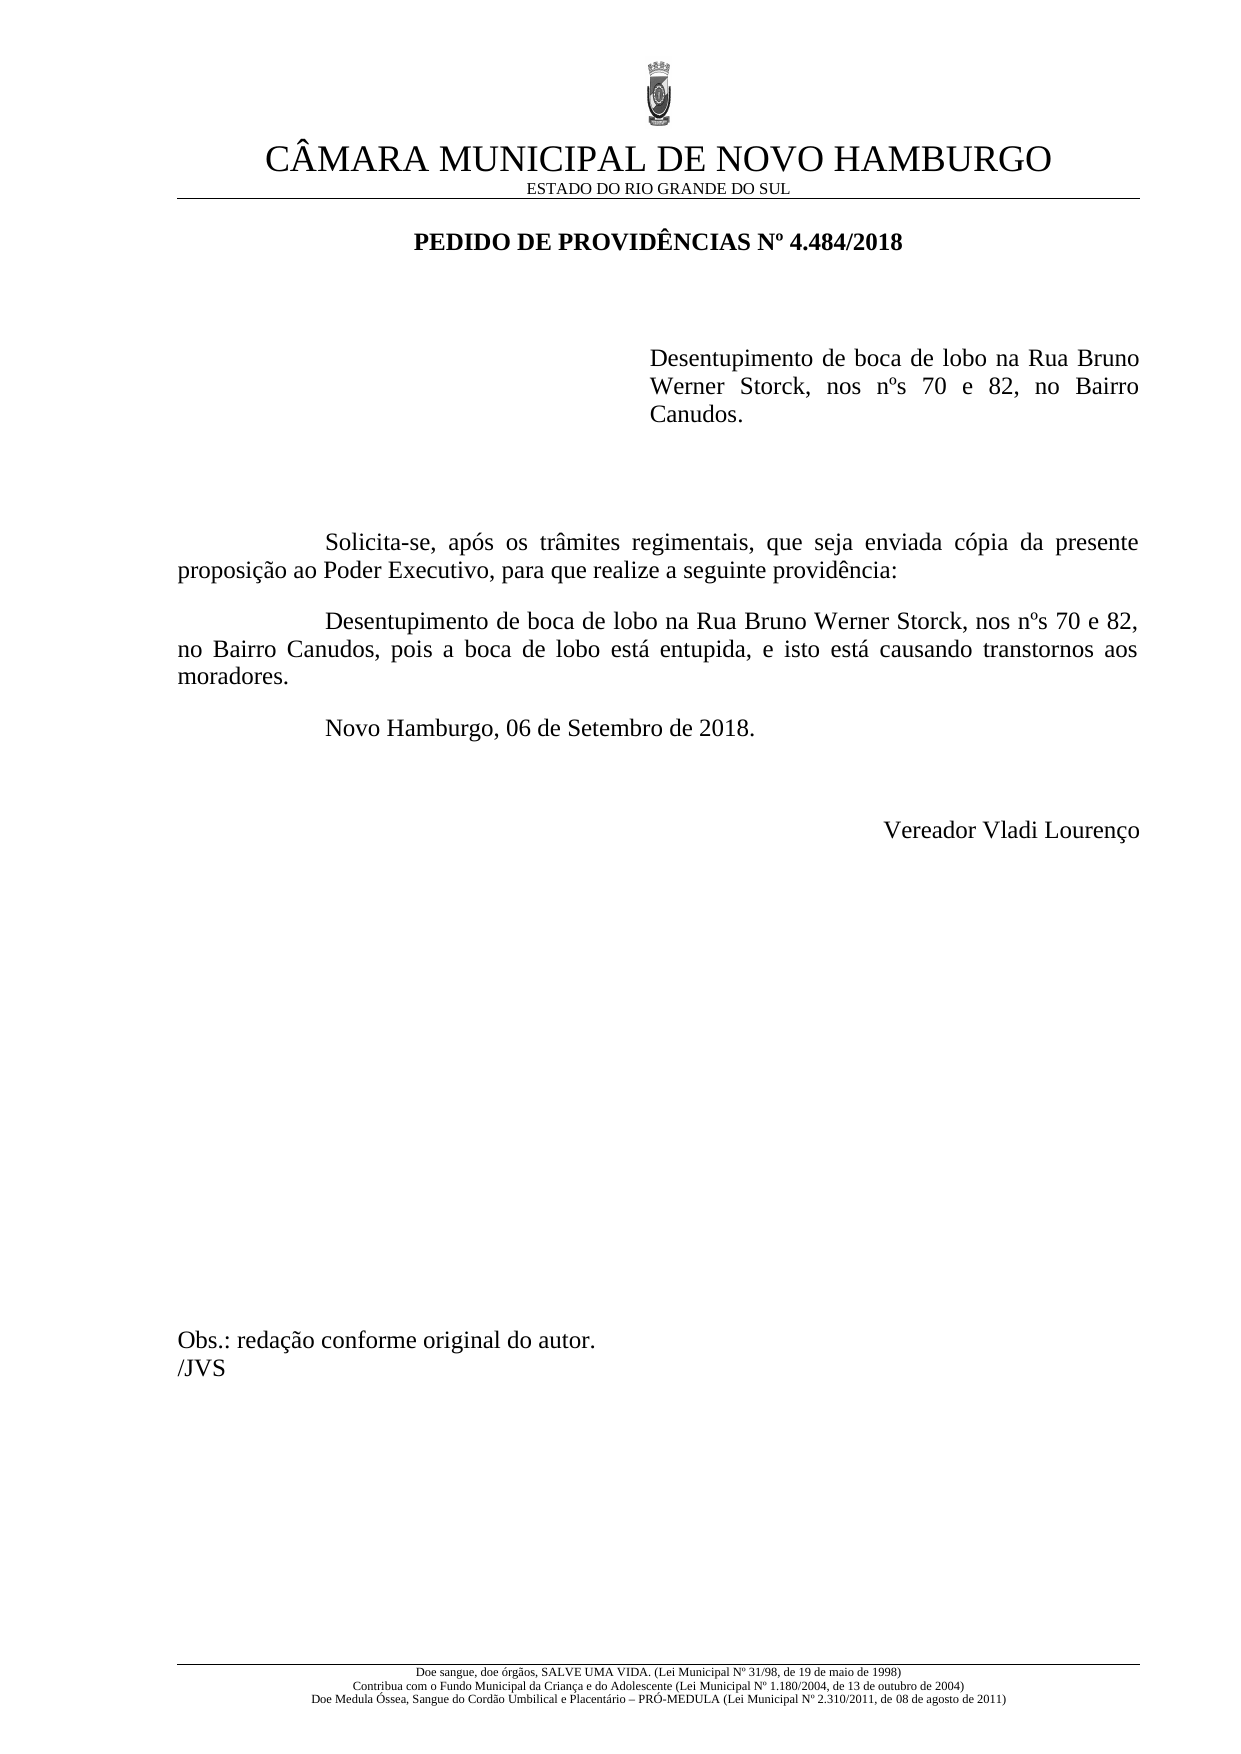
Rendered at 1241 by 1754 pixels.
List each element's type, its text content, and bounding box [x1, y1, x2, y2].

text Obs.: redação conforme original do autor. [177, 1327, 1140, 1354]
text Solicita-se, após os trâmites regimentais, que seja enviada cópia da presente proposição ao Poder Executivo, para que realize a seguinte providência: [177, 528, 1140, 583]
text Novo Hamburgo, 06 de Setembro de 2018. [177, 714, 1140, 741]
text /JVS [177, 1354, 1140, 1382]
text Desentupimento de boca de lobo na Rua Bruno Werner Storck, nos nºs 70 e 82, no Bairro Canudos, pois a boca de lobo está entupida, e isto está causando transtornos aos moradores. [177, 607, 1140, 690]
text Vereador Vladi Lourenço [177, 816, 1140, 844]
text PEDIDO DE PROVIDÊNCIAS Nº 4.484/2018 [177, 228, 1140, 256]
text Desentupimento de boca de lobo na Rua Bruno Werner Storck, nos nºs 70 e 82, no Bairro Canudos. [649, 344, 1140, 428]
